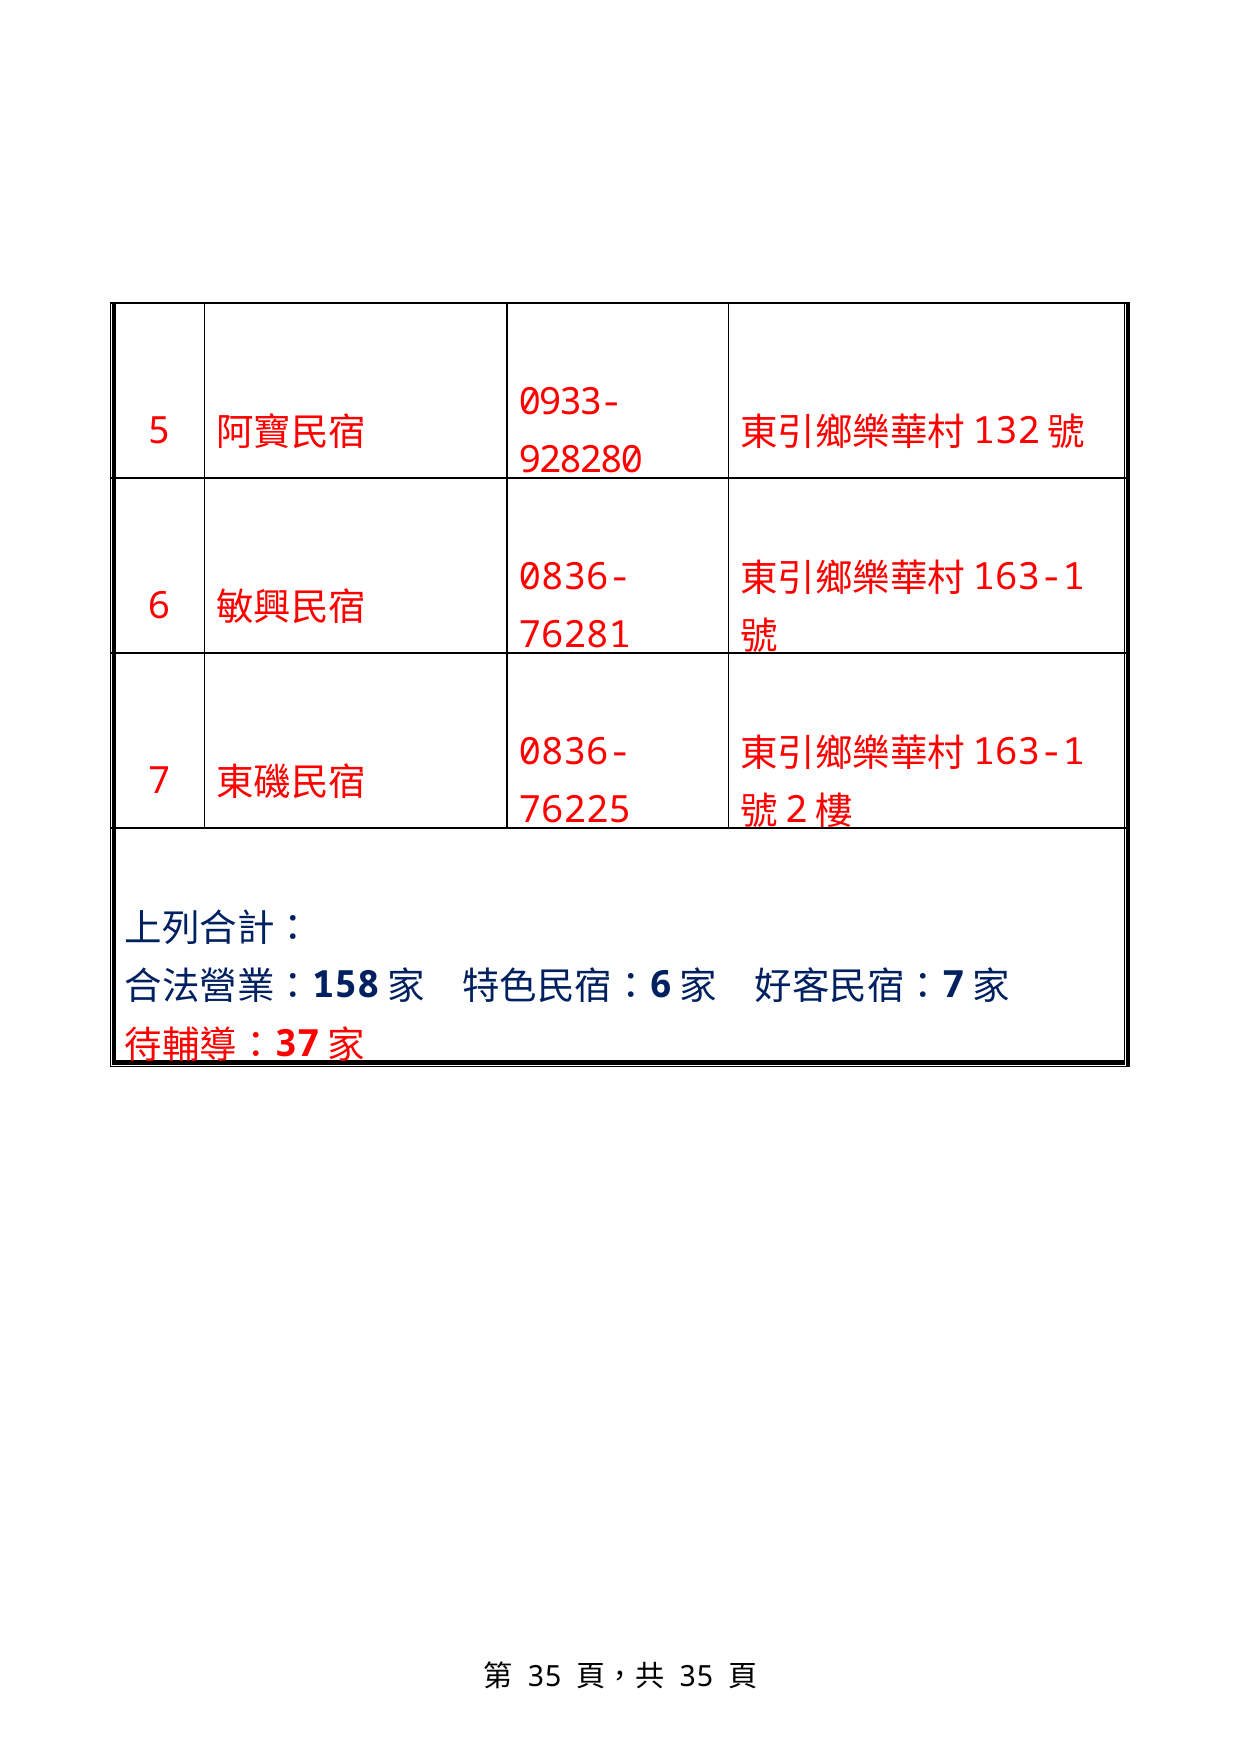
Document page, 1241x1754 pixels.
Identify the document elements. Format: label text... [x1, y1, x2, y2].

table_cell 5 [116, 304, 204, 477]
table_cell 東引鄉樂華村163-1號 [729, 479, 1124, 652]
table_cell 東磯民宿 [205, 654, 506, 827]
table_cell 敏興民宿 [205, 479, 506, 652]
table_cell 0933-928280 [508, 304, 728, 477]
table_cell 0836-76225 [508, 654, 728, 827]
table_cell 7 [116, 654, 204, 827]
table_cell 0836-76281 [508, 479, 728, 652]
table_cell 東引鄉樂華村132號 [729, 304, 1124, 477]
table_cell 上列合計： 合法營業：158家 特色民宿：6家 好客民宿：7家 待輔導：37家 [116, 829, 1124, 1060]
table_cell 6 [116, 479, 204, 652]
table_cell 東引鄉樂華村163-1號2樓 [729, 654, 1124, 827]
table_cell 阿寶民宿 [205, 304, 506, 477]
